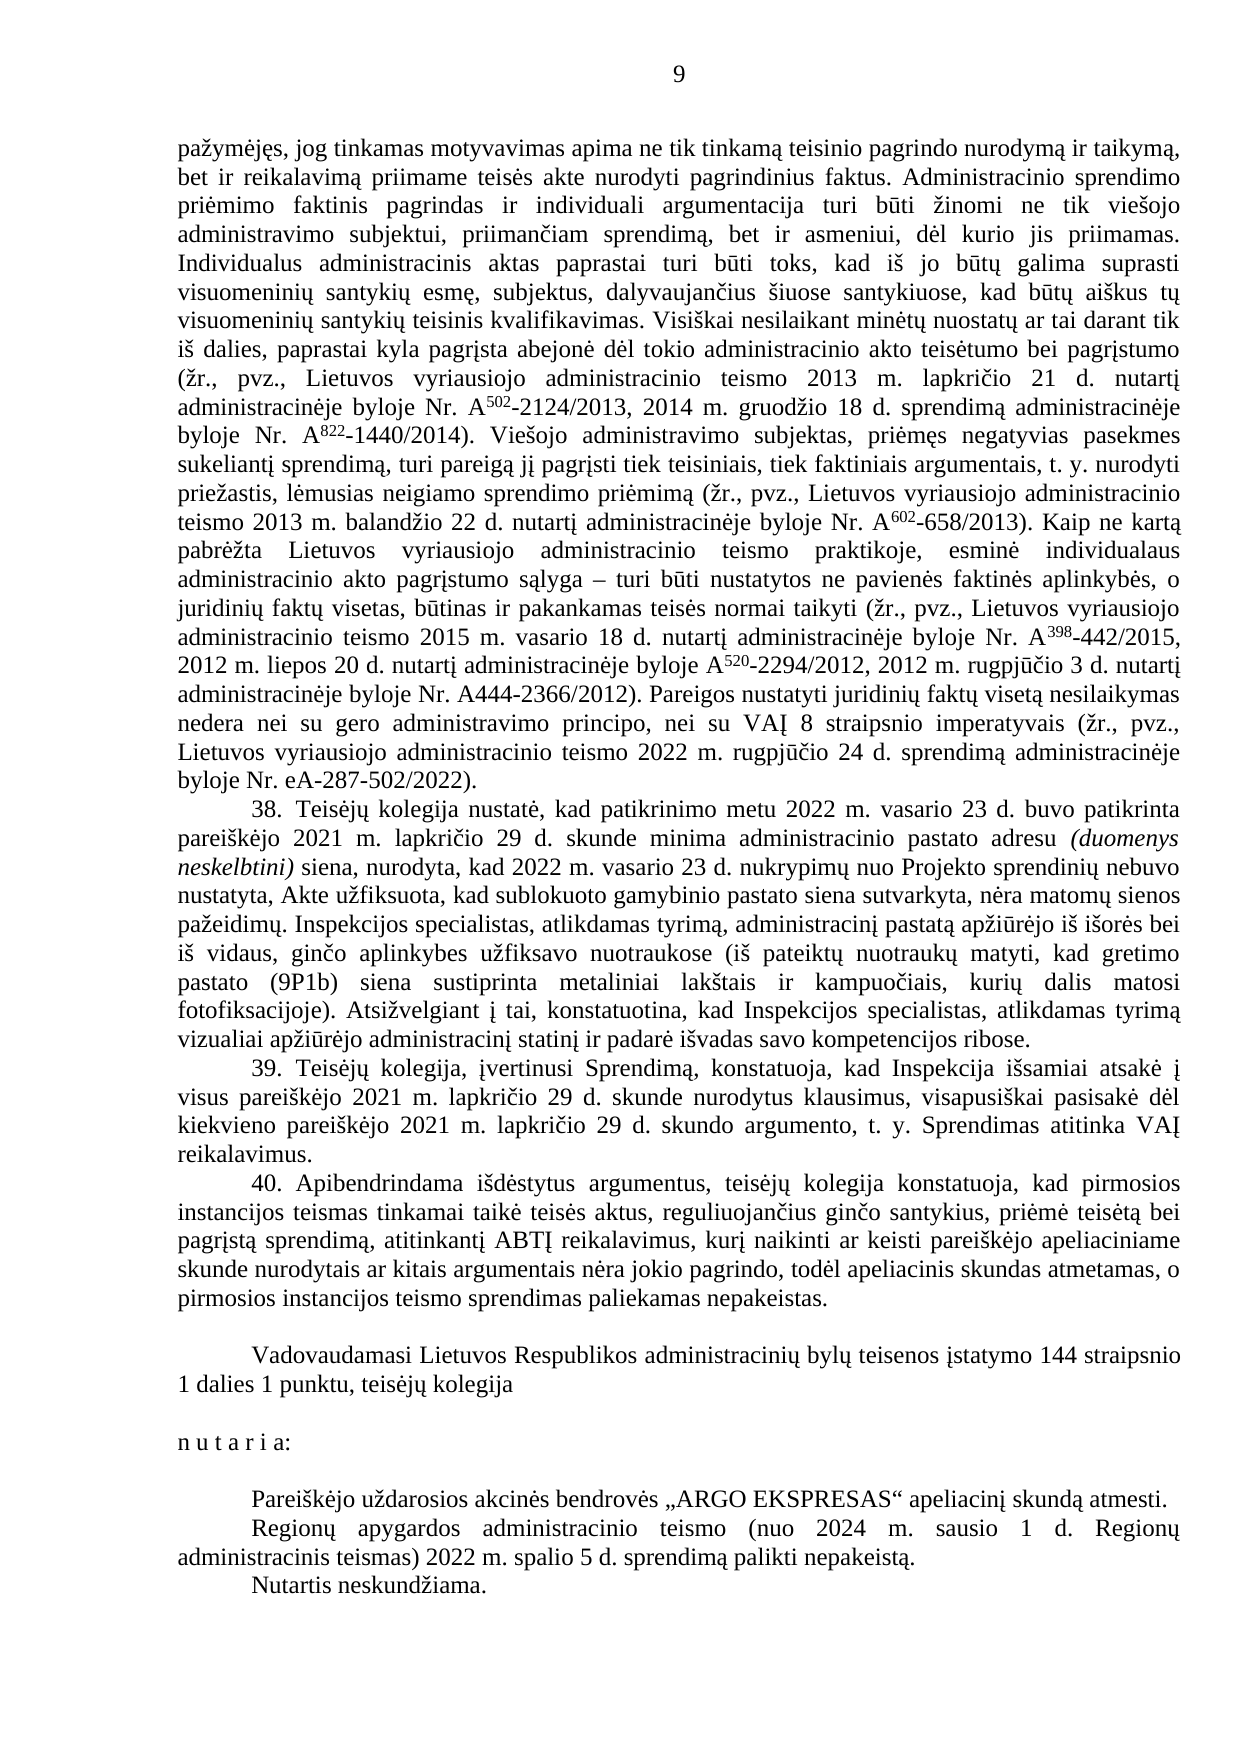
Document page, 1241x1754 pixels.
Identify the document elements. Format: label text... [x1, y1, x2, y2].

text nutaria: [177, 1427, 1181, 1455]
text Nutartis neskundžiama. [177, 1570, 1181, 1599]
text Regionų apygardos administracinio teismo (nuo 2024 m. sausio 1 d. Regionų administracinis teismas) 2022 m. spalio 5 d. sprendimą palikti nepakeistą. [177, 1513, 1181, 1570]
text pažymėjęs, jog tinkamas motyvavimas apima ne tik tinkamą teisinio pagrindo nurodymą ir taikymą, bet ir reikalavimą priimame teisės akte nurodyti pagrindinius faktus. Administracinio sprendimo priėmimo faktinis pagrindas ir individuali argumentacija turi būti žinomi ne tik viešojo administravimo subjektui, priimančiam sprendimą, bet ir asmeniui, dėl kurio jis priimamas. Individualus administracinis aktas paprastai turi būti toks, kad iš jo būtų galima suprasti visuomeninių santykių esmę, subjektus, dalyvaujančius šiuose santykiuose, kad būtų aiškus tų visuomeninių santykių teisinis kvalifikavimas. Visiškai nesilaikant minėtų nuostatų ar tai darant tik iš dalies, paprastai kyla pagrįsta abejonė dėl tokio administracinio akto teisėtumo bei pagrįstumo (žr., pvz., Lietuvos vyriausiojo administracinio teismo 2013 m. lapkričio 21 d. nutartį administracinėje byloje Nr. A502-2124/2013, 2014 m. gruodžio 18 d. sprendimą administracinėje byloje Nr. A822-1440/2014). Viešojo administravimo subjektas, priėmęs negatyvias pasekmes sukeliantį sprendimą, turi pareigą jį pagrįsti tiek teisiniais, tiek faktiniais argumentais, t. y. nurodyti priežastis, lėmusias neigiamo sprendimo priėmimą (žr., pvz., Lietuvos vyriausiojo administracinio teismo 2013 m. balandžio 22 d. nutartį administracinėje byloje Nr. A602-658/2013). Kaip ne kartą pabrėžta Lietuvos vyriausiojo administracinio teismo praktikoje, esminė individualaus administracinio akto pagrįstumo sąlyga – turi būti nustatytos ne pavienės faktinės aplinkybės, o juridinių faktų visetas, būtinas ir pakankamas teisės normai taikyti (žr., pvz., Lietuvos vyriausiojo administracinio teismo 2015 m. vasario 18 d. nutartį administracinėje byloje Nr. A398-442/2015, 2012 m. liepos 20 d. nutartį administracinėje byloje A520-2294/2012, 2012 m. rugpjūčio 3 d. nutartį administracinėje byloje Nr. A444-2366/2012). Pareigos nustatyti juridinių faktų visetą nesilaikymas nedera nei su gero administravimo principo, nei su VAĮ 8 straipsnio imperatyvais (žr., pvz., Lietuvos vyriausiojo administracinio teismo 2022 m. rugpjūčio 24 d. sprendimą administracinėje byloje Nr. eA-287-502/2022). [177, 133, 1181, 794]
text 38. Teisėjų kolegija nustatė, kad patikrinimo metu 2022 m. vasario 23 d. buvo patikrinta pareiškėjo 2021 m. lapkričio 29 d. skunde minima administracinio pastato adresu (duomenys neskelbtini) siena, nurodyta, kad 2022 m. vasario 23 d. nukrypimų nuo Projekto sprendinių nebuvo nustatyta, Akte užfiksuota, kad sublokuoto gamybinio pastato siena sutvarkyta, nėra matomų sienos pažeidimų. Inspekcijos specialistas, atlikdamas tyrimą, administracinį pastatą apžiūrėjo iš išorės bei iš vidaus, ginčo aplinkybes užfiksavo nuotraukose (iš pateiktų nuotraukų matyti, kad gretimo pastato (9P1b) siena sustiprinta metaliniai lakštais ir kampuočiais, kurių dalis matosi fotofiksacijoje). Atsižvelgiant į tai, konstatuotina, kad Inspekcijos specialistas, atlikdamas tyrimą vizualiai apžiūrėjo administracinį statinį ir padarė išvadas savo kompetencijos ribose. [177, 794, 1181, 1053]
text Pareiškėjo uždarosios akcinės bendrovės „ARGO EKSPRESAS“ apeliacinį skundą atmesti. [177, 1484, 1181, 1513]
text 39. Teisėjų kolegija, įvertinusi Sprendimą, konstatuoja, kad Inspekcija išsamiai atsakė į visus pareiškėjo 2021 m. lapkričio 29 d. skunde nurodytus klausimus, visapusiškai pasisakė dėl kiekvieno pareiškėjo 2021 m. lapkričio 29 d. skundo argumento, t. y. Sprendimas atitinka VAĮ reikalavimus. [177, 1053, 1181, 1168]
text 40. Apibendrindama išdėstytus argumentus, teisėjų kolegija konstatuoja, kad pirmosios instancijos teismas tinkamai taikė teisės aktus, reguliuojančius ginčo santykius, priėmė teisėtą bei pagrįstą sprendimą, atitinkantį ABTĮ reikalavimus, kurį naikinti ar keisti pareiškėjo apeliaciniame skunde nurodytais ar kitais argumentais nėra jokio pagrindo, todėl apeliacinis skundas atmetamas, o pirmosios instancijos teismo sprendimas paliekamas nepakeistas. [177, 1168, 1181, 1312]
text Vadovaudamasi Lietuvos Respublikos administracinių bylų teisenos įstatymo 144 straipsnio 1 dalies 1 punktu, teisėjų kolegija [177, 1340, 1181, 1398]
